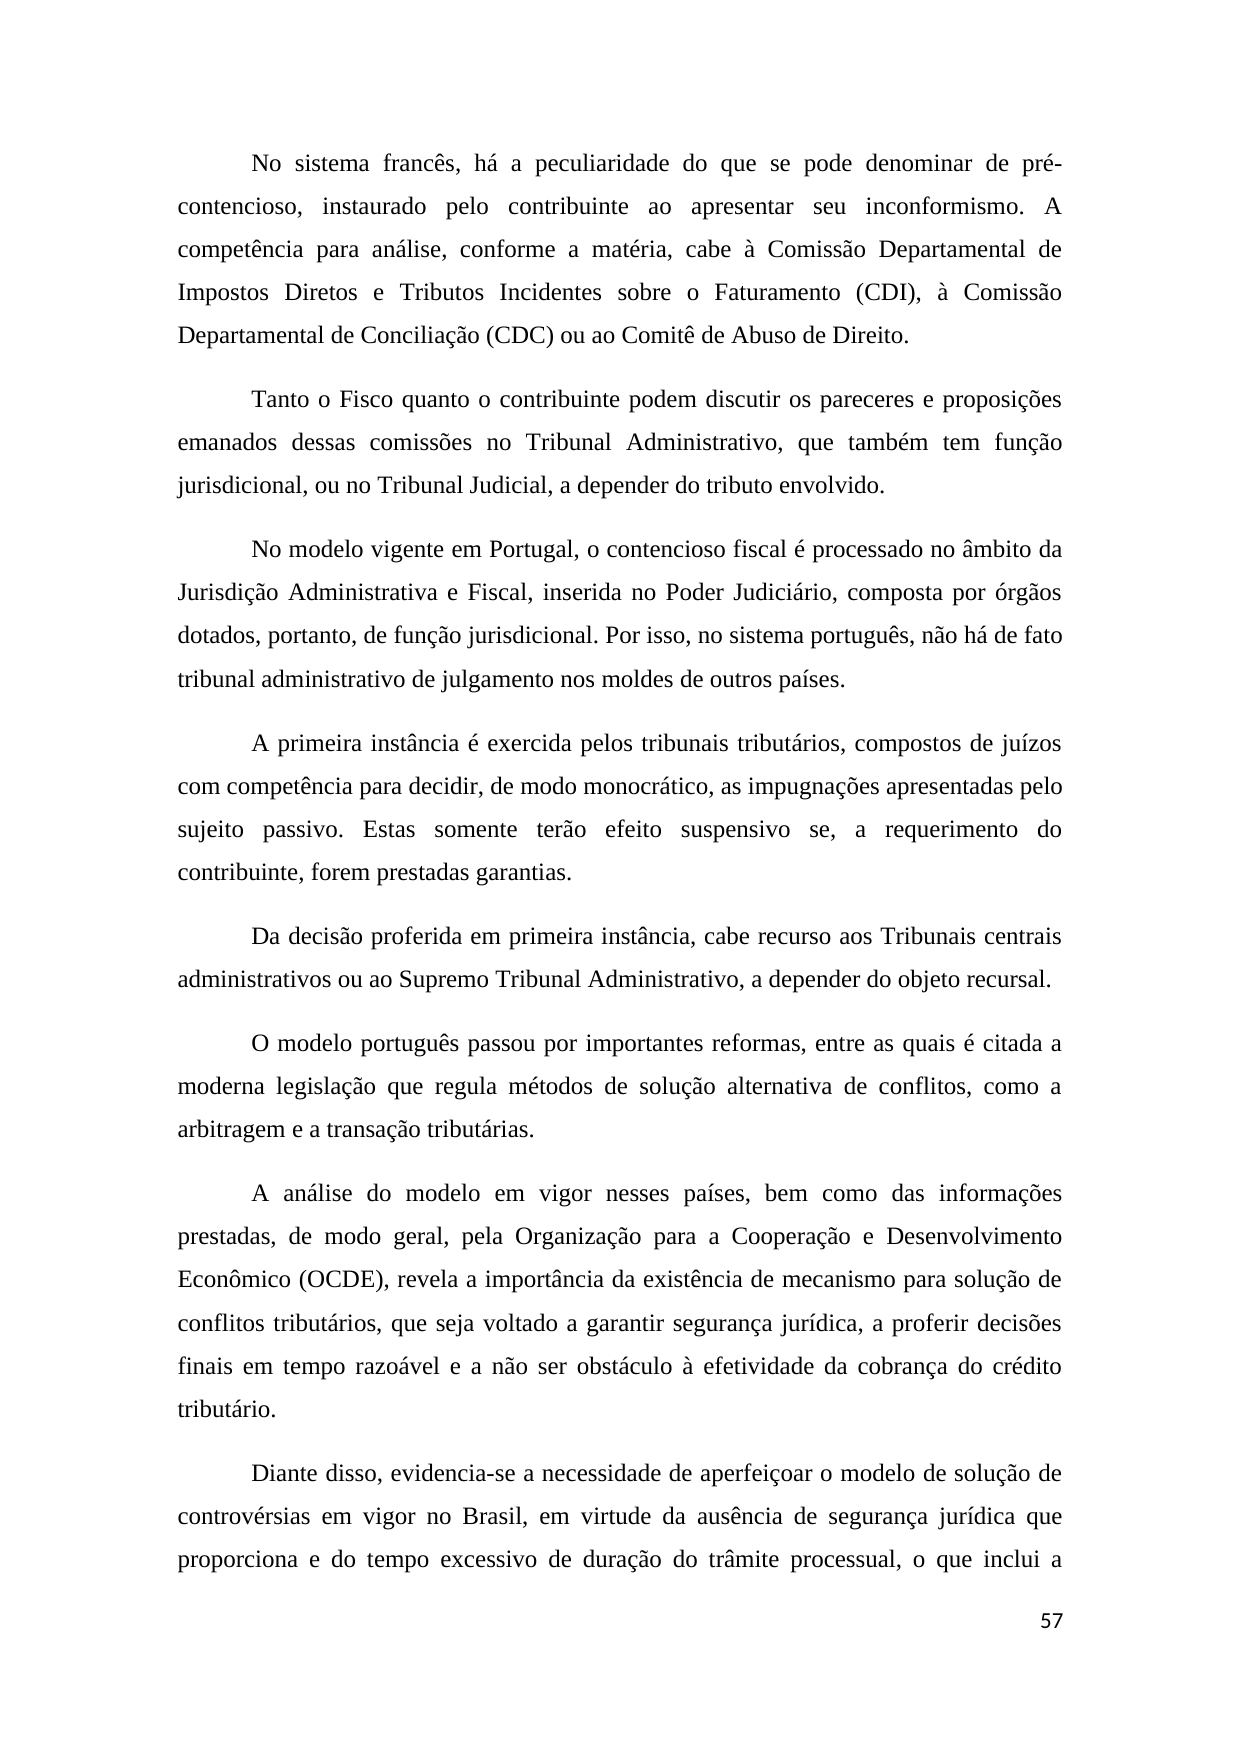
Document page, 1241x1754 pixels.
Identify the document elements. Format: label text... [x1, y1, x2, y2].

text Da decisão proferida em primeira instância, cabe recurso aos Tribunais centrais administrativos ou ao Supremo Tribunal Administrativo, a depender do objeto recursal. [177, 921, 1063, 993]
text A primeira instância é exercida pelos tribunais tributários, compostos de juízos com competência para decidir, de modo monocrático, as impugnações apresentadas pelo sujeito passivo. Estas somente terão efeito suspensivo se, a requerimento do contribuinte, forem prestadas garantias. [177, 728, 1063, 886]
text Diante disso, evidencia-se a necessidade de aperfeiçoar o modelo de solução de controvérsias em vigor no Brasil, em virtude da ausência de segurança jurídica que proporciona e do tempo excessivo de duração do trâmite processual, o que inclui a [177, 1458, 1063, 1573]
text Tanto o Fisco quanto o contribuinte podem discutir os pareceres e proposições emanados dessas comissões no Tribunal Administrativo, que também tem função jurisdicional, ou no Tribunal Judicial, a depender do tributo envolvido. [177, 384, 1063, 499]
text No modelo vigente em Portugal, o contencioso fiscal é processado no âmbito da Jurisdição Administrativa e Fiscal, inserida no Poder Judiciário, composta por órgãos dotados, portanto, de função jurisdicional. Por isso, no sistema português, não há de fato tribunal administrativo de julgamento nos moldes de outros países. [177, 534, 1063, 692]
text O modelo português passou por importantes reformas, entre as quais é citada a moderna legislação que regula métodos de solução alternativa de conflitos, como a arbitragem e a transação tributárias. [177, 1028, 1063, 1143]
text No sistema francês, há a peculiaridade do que se pode denominar de pré-contencioso, instaurado pelo contribuinte ao apresentar seu inconformismo. A competência para análise, conforme a matéria, cabe à Comissão Departamental de Impostos Diretos e Tributos Incidentes sobre o Faturamento (CDI), à Comissão Departamental de Conciliação (CDC) ou ao Comitê de Abuso de Direito. [177, 148, 1063, 349]
text A análise do modelo em vigor nesses países, bem como das informações prestadas, de modo geral, pela Organização para a Cooperação e Desenvolvimento Econômico (OCDE), revela a importância da existência de mecanismo para solução de conflitos tributários, que seja voltado a garantir segurança jurídica, a proferir decisões finais em tempo razoável e a não ser obstáculo à efetividade da cobrança do crédito tributário. [177, 1178, 1063, 1423]
